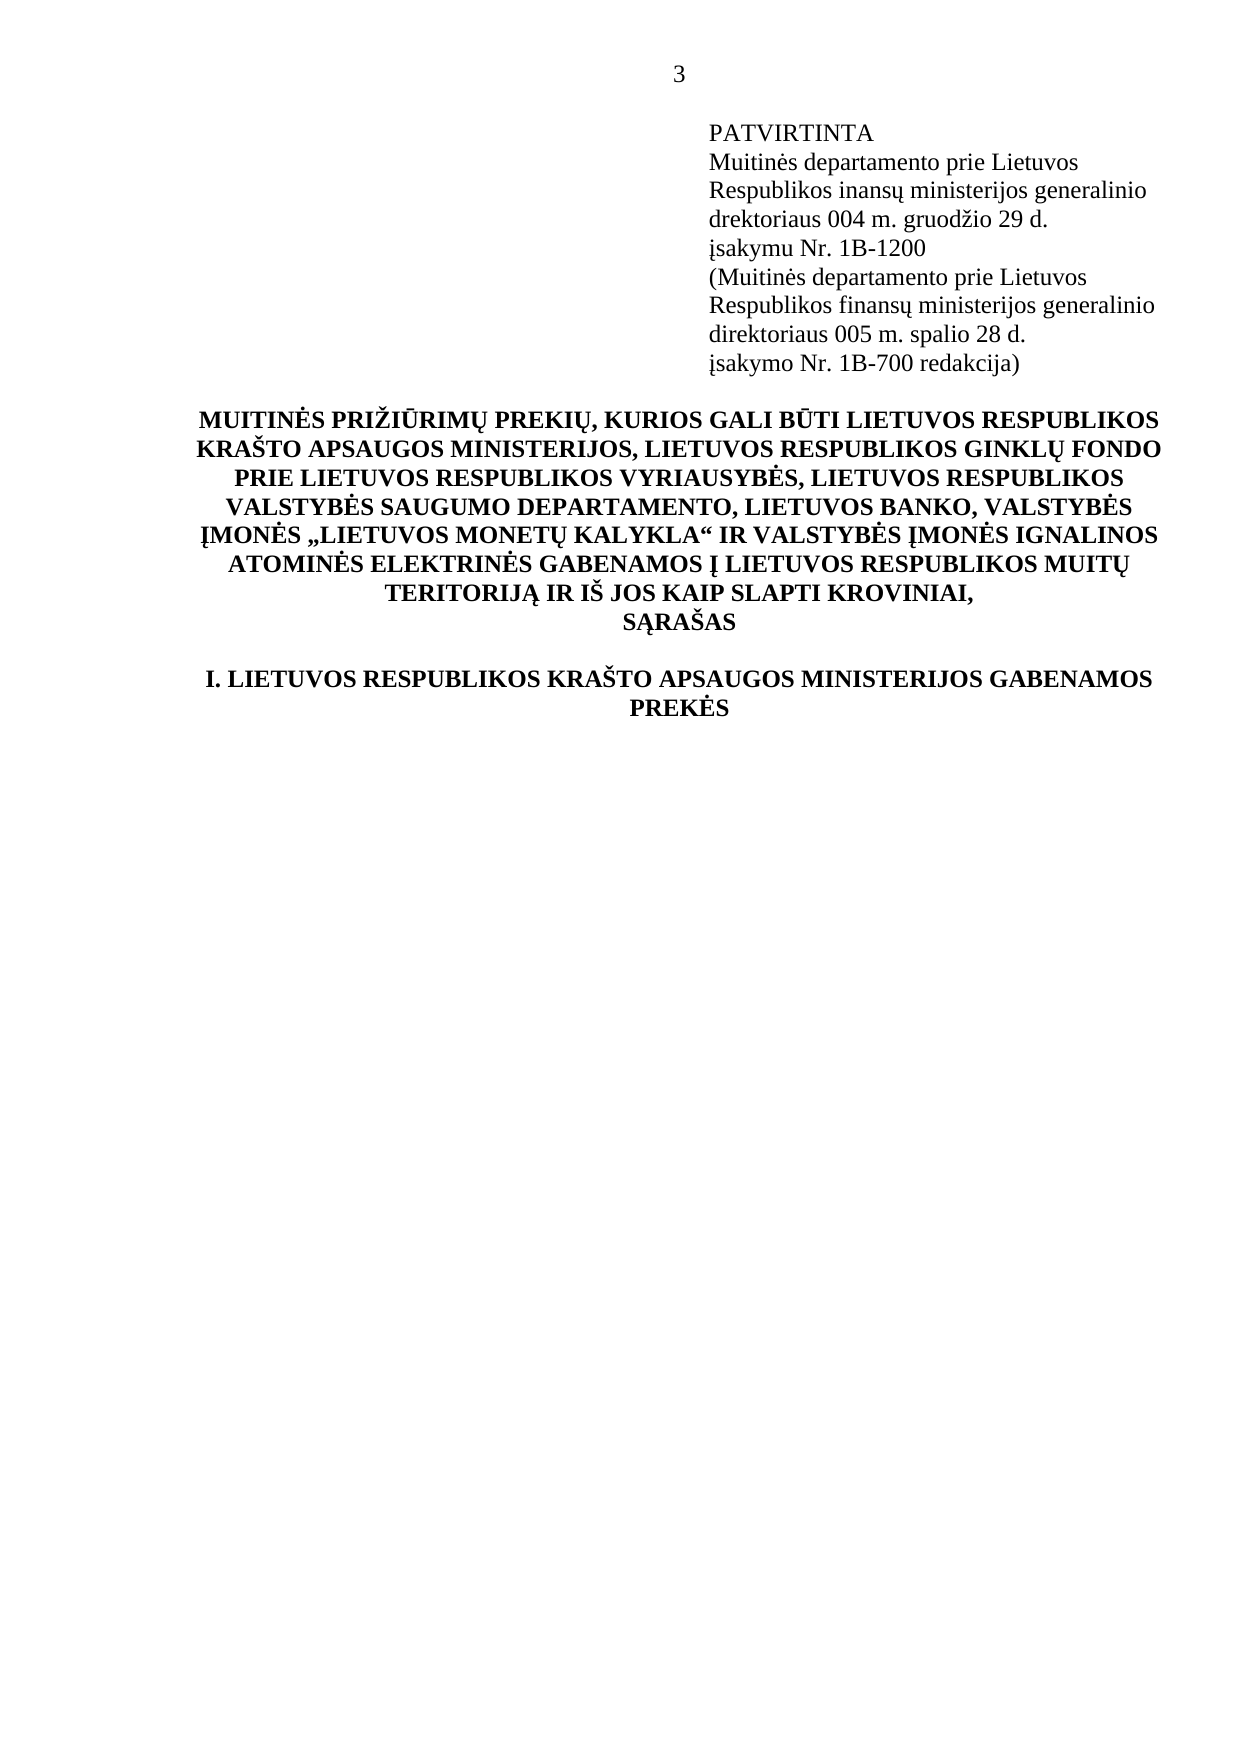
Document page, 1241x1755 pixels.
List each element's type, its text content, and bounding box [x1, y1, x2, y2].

text (Muitinės departamento prie Lietuvos [177, 262, 1181, 291]
text PATVIRTINTA [709, 118, 1181, 147]
text Respublikos finansų ministerijos generalinio [177, 291, 1181, 319]
text Respublikos inansų ministerijos generalinio [177, 176, 1181, 204]
text direktoriaus 005 m. spalio 28 d. [177, 319, 1181, 348]
text drektoriaus 004 m. gruodžio 29 d. [177, 204, 1181, 233]
text įsakymu Nr. 1B-1200 [177, 233, 1181, 262]
text SĄRAŠAS [177, 607, 1181, 636]
text I. LIETUVOS RESPUBLIKOS krašto apsaugos ministerijos gabenamos prekės [177, 664, 1181, 722]
text įsakymo Nr. 1B-700 redakcija) [177, 348, 1181, 377]
text MUITINĖS PRIŽIŪRIMŲ PREKIŲ, KURIOS GALI BŪTI LIETUVOS RESPUBLIKOS KRAŠTO APSAUGOS MINISTERIJOS, LIETUVOS RESPUBLIKOS GINKLŲ FONDO PRIE LIETUVOS RESPUBLIKOS VYRIAUSYBĖS, LIETUVOS RESPUBLIKOS VALSTYBĖS SAUGUMO DEPARTAMENTO, LIETUVOS BANKO, VALSTYBĖS ĮMONĖS „LIETUVOS MONETŲ KALYKLA“ IR VALSTYBĖS ĮMONĖS IGNALINOS ATOMINĖS ELEKTRINĖS GABENAMOS Į LIETUVOS RESPUBLIKOS MUITŲ TERITORIJĄ IR IŠ JOS KAIP SLAPTI KROVINIAI, [177, 406, 1181, 607]
text Muitinės departamento prie Lietuvos [177, 147, 1181, 176]
